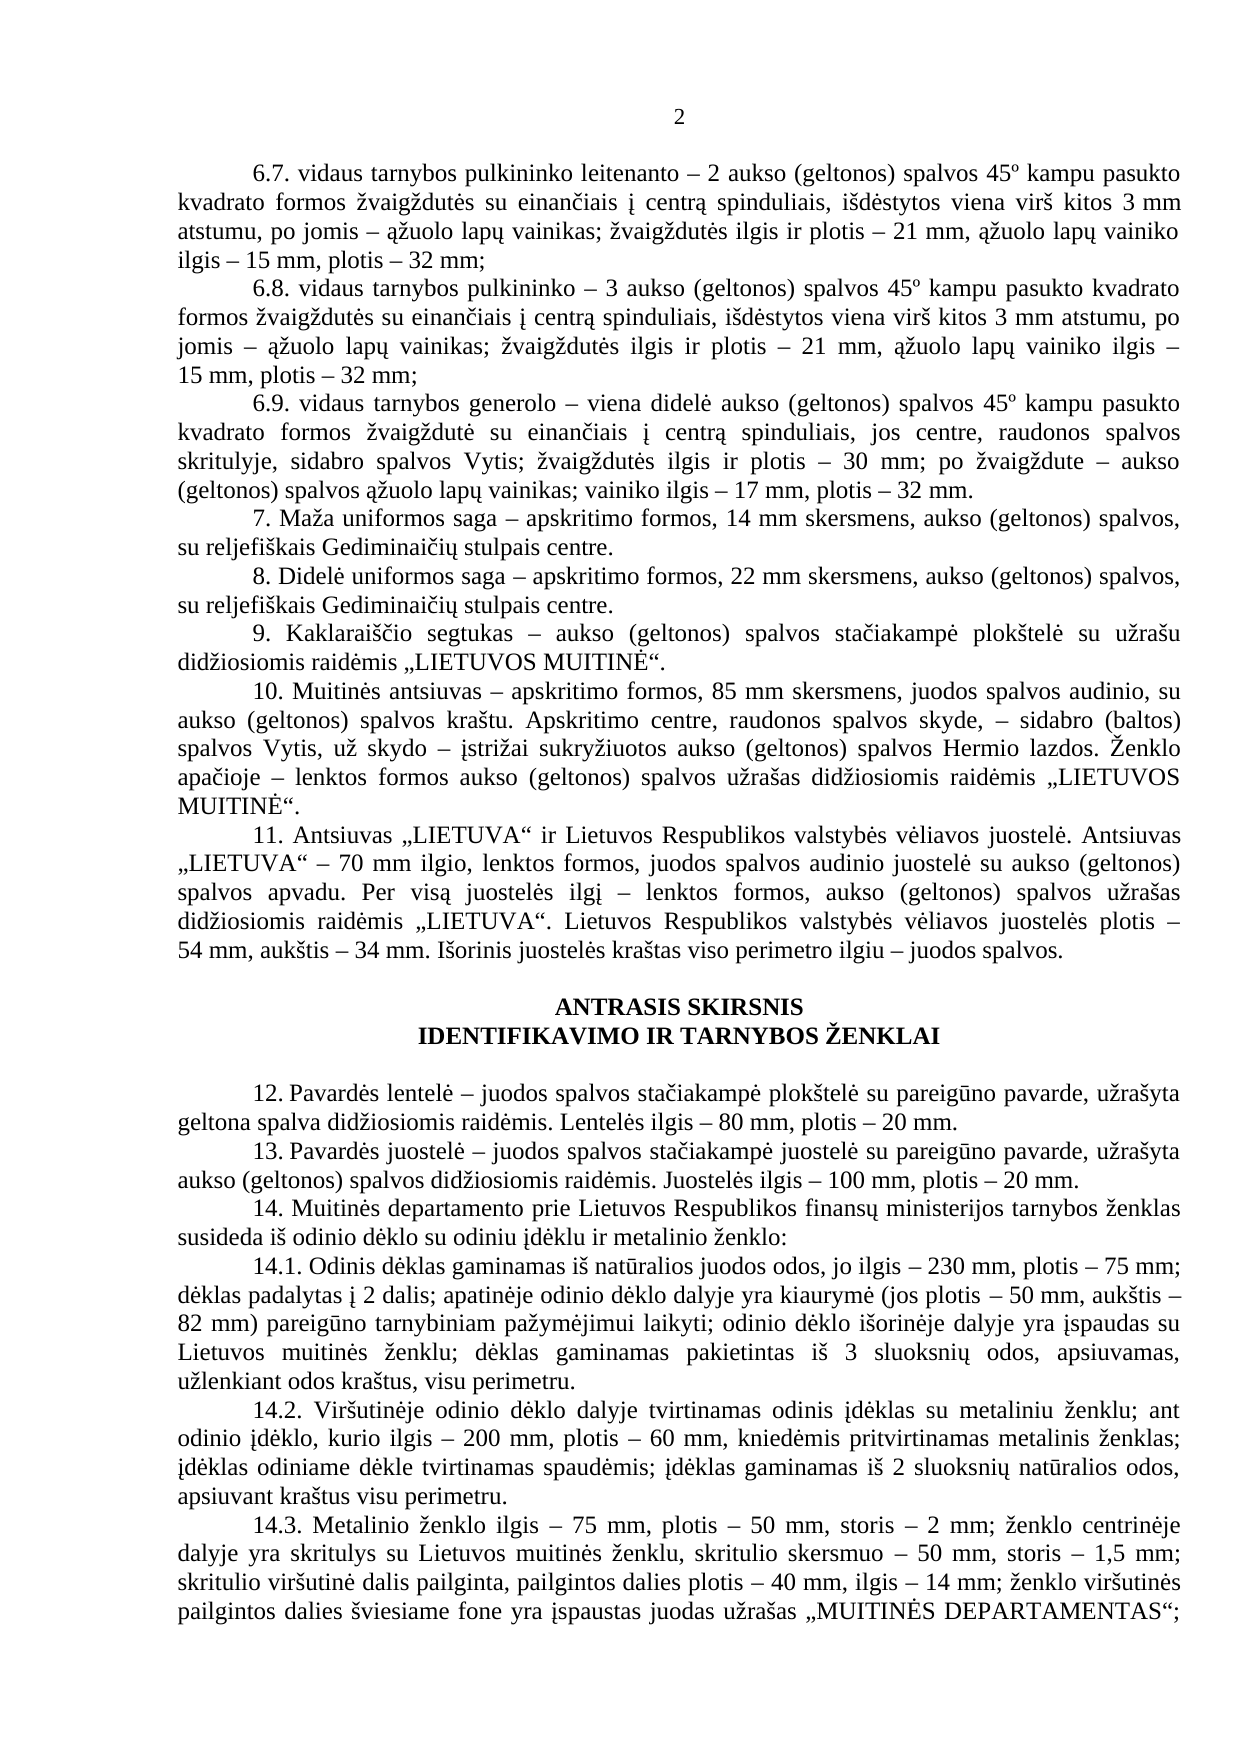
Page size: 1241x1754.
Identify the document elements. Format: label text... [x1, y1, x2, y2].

text 6.9. vidaus tarnybos generolo – viena didelė aukso (geltonos) spalvos 45º kampu pasukto kvadrato formos žvaigždutė su einančiais į centrą spinduliais, jos centre, raudonos spalvos skritulyje, sidabro spalvos Vytis; žvaigždutės ilgis ir plotis – 30 mm; po žvaigždute – aukso (geltonos) spalvos ąžuolo lapų vainikas; vainiko ilgis – 17 mm, plotis – 32 mm. [177, 388, 1181, 503]
text 6.7. vidaus tarnybos pulkininko leitenanto – 2 aukso (geltonos) spalvos 45º kampu pasukto kvadrato formos žvaigždutės su einančiais į centrą spinduliais, išdėstytos viena virš kitos 3 mm atstumu, po jomis – ąžuolo lapų vainikas; žvaigždutės ilgis ir plotis – 21 mm, ąžuolo lapų vainiko ilgis – 15 mm, plotis – 32 mm; [177, 158, 1181, 273]
text 10. Muitinės antsiuvas – apskritimo formos, 85 mm skersmens, juodos spalvos audinio, su aukso (geltonos) spalvos kraštu. Apskritimo centre, raudonos spalvos skyde, – sidabro (baltos) spalvos Vytis, už skydo – įstrižai sukryžiuotos aukso (geltonos) spalvos Hermio lazdos. Ženklo apačioje – lenktos formos aukso (geltonos) spalvos užrašas didžiosiomis raidėmis „LIETUVOS MUITINĖ“. [177, 676, 1181, 820]
text 14.3. Metalinio ženklo ilgis – 75 mm, plotis – 50 mm, storis – 2 mm; ženklo centrinėje dalyje yra skritulys su Lietuvos muitinės ženklu, skritulio skersmuo – 50 mm, storis – 1,5 mm; skritulio viršutinė dalis pailginta, pailgintos dalies plotis – 40 mm, ilgis – 14 mm; ženklo viršutinės pailgintos dalies šviesiame fone yra įspaustas juodas užrašas „MUITINĖS DEPARTAMENTAS“; [177, 1510, 1181, 1625]
text 14.1. Odinis dėklas gaminamas iš natūralios juodos odos, jo ilgis – 230 mm, plotis – 75 mm; dėklas padalytas į 2 dalis; apatinėje odinio dėklo dalyje yra kiaurymė (jos plotis – 50 mm, aukštis – 82 mm) pareigūno tarnybiniam pažymėjimui laikyti; odinio dėklo išorinėje dalyje yra įspaudas su Lietuvos muitinės ženklu; dėklas gaminamas pakietintas iš 3 sluoksnių odos, apsiuvamas, užlenkiant odos kraštus, visu perimetru. [177, 1251, 1181, 1395]
text 12. Pavardės lentelė – juodos spalvos stačiakampė plokštelė su pareigūno pavarde, užrašyta geltona spalva didžiosiomis raidėmis. Lentelės ilgis – 80 mm, plotis – 20 mm. [177, 1078, 1181, 1136]
text 14.2. Viršutinėje odinio dėklo dalyje tvirtinamas odinis įdėklas su metaliniu ženklu; ant odinio įdėklo, kurio ilgis – 200 mm, plotis – 60 mm, kniedėmis pritvirtinamas metalinis ženklas; įdėklas odiniame dėkle tvirtinamas spaudėmis; įdėklas gaminamas iš 2 sluoksnių natūralios odos, apsiuvant kraštus visu perimetru. [177, 1395, 1181, 1510]
text 6.8. vidaus tarnybos pulkininko – 3 aukso (geltonos) spalvos 45º kampu pasukto kvadrato formos žvaigždutės su einančiais į centrą spinduliais, išdėstytos viena virš kitos 3 mm atstumu, po jomis – ąžuolo lapų vainikas; žvaigždutės ilgis ir plotis – 21 mm, ąžuolo lapų vainiko ilgis – 15 mm, plotis – 32 mm; [177, 273, 1181, 388]
text IDENTIFIKAVIMO IR TARNYBOS ŽENKLAI [177, 1021, 1181, 1050]
text ANTRASIS SKIRSNIS [177, 992, 1181, 1021]
text 14. Muitinės departamento prie Lietuvos Respublikos finansų ministerijos tarnybos ženklas susideda iš odinio dėklo su odiniu įdėklu ir metalinio ženklo: [177, 1193, 1181, 1251]
text 13. Pavardės juostelė – juodos spalvos stačiakampė juostelė su pareigūno pavarde, užrašyta aukso (geltonos) spalvos didžiosiomis raidėmis. Juostelės ilgis – 100 mm, plotis – 20 mm. [177, 1136, 1181, 1193]
text 9. Kaklaraiščio segtukas – aukso (geltonos) spalvos stačiakampė plokštelė su užrašu didžiosiomis raidėmis „LIETUVOS MUITINĖ“. [177, 618, 1181, 676]
text 8. Didelė uniformos saga – apskritimo formos, 22 mm skersmens, aukso (geltonos) spalvos, su reljefiškais Gediminaičių stulpais centre. [177, 561, 1181, 618]
text 11. Antsiuvas „LIETUVA“ ir Lietuvos Respublikos valstybės vėliavos juostelė. Antsiuvas „LIETUVA“ – 70 mm ilgio, lenktos formos, juodos spalvos audinio juostelė su aukso (geltonos) spalvos apvadu. Per visą juostelės ilgį – lenktos formos, aukso (geltonos) spalvos užrašas didžiosiomis raidėmis „LIETUVA“. Lietuvos Respublikos valstybės vėliavos juostelės plotis – 54 mm, aukštis – 34 mm. Išorinis juostelės kraštas viso perimetro ilgiu – juodos spalvos. [177, 820, 1181, 963]
text 7. Maža uniformos saga – apskritimo formos, 14 mm skersmens, aukso (geltonos) spalvos, su reljefiškais Gediminaičių stulpais centre. [177, 503, 1181, 561]
